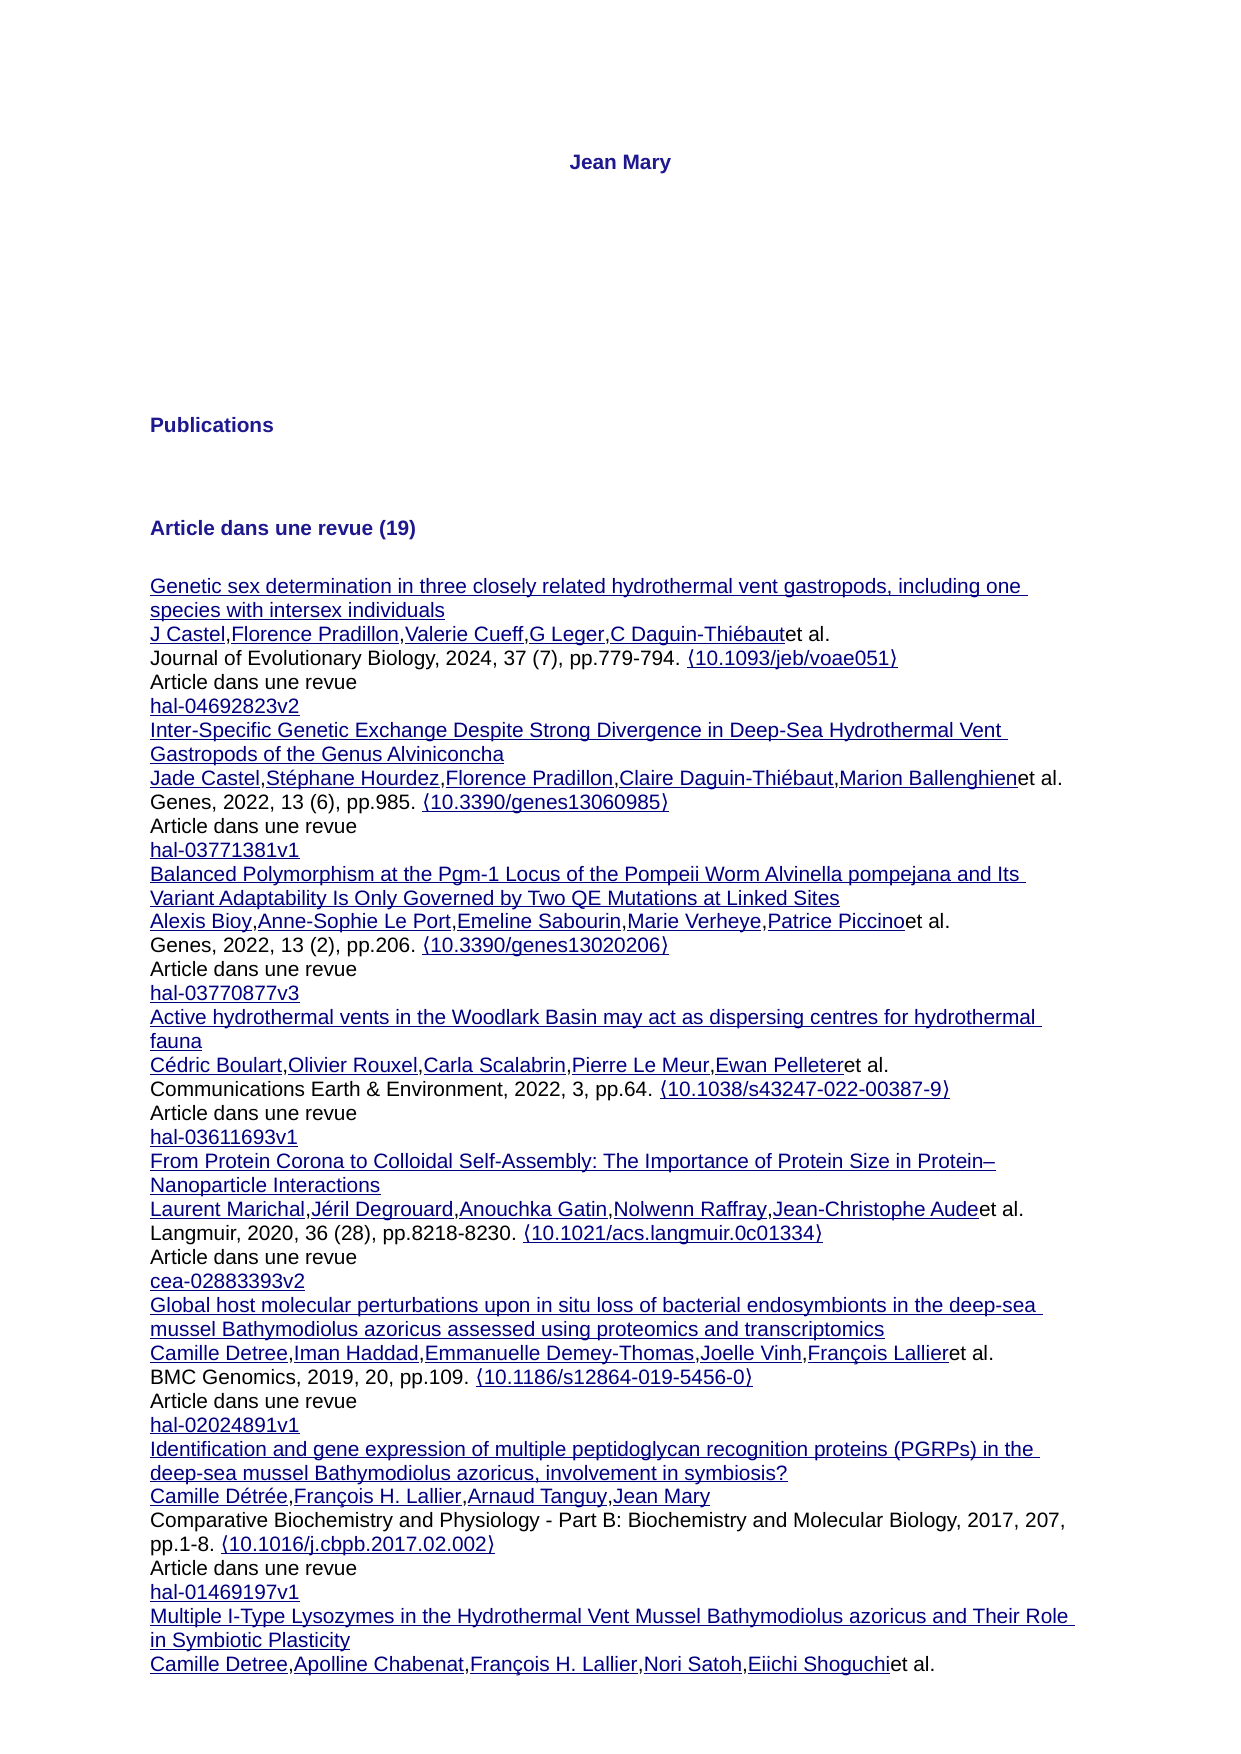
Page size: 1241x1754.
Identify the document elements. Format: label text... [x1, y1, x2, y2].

table_cell Balanced Polymorphism at the Pgm-1 Locus of the Pompeii Worm Alvinella pompejana and Its Variant Adaptability Is Only Governed by Two QE Mutations at Linked Sites Alexis Bioy,Anne-Sophie Le Port,Emeline Sabourin,Marie Verheye,Patrice Piccinoet al. Genes, 2022, 13 (2), pp.206. ⟨10.3390/genes13020206⟩ Article dans une revue hal-03770877v3 [150, 861, 1090, 1005]
table_cell From Protein Corona to Colloidal Self-Assembly: The Importance of Protein Size in Protein–Nanoparticle Interactions Laurent Marichal,Jéril Degrouard,Anouchka Gatin,Nolwenn Raffray,Jean-Christophe Audeet al. Langmuir, 2020, 36 (28), pp.8218-8230. ⟨10.1021/acs.langmuir.0c01334⟩ Article dans une revue cea-02883393v2 [150, 1149, 1090, 1293]
table_cell Global host molecular perturbations upon in situ loss of bacterial endosymbionts in the deep-sea mussel Bathymodiolus azoricus assessed using proteomics and transcriptomics Camille Detree,Iman Haddad,Emmanuelle Demey-Thomas,Joelle Vinh,François Lallieret al. BMC Genomics, 2019, 20, pp.109. ⟨10.1186/s12864-019-5456-0⟩ Article dans une revue hal-02024891v1 [150, 1293, 1090, 1436]
table_cell Inter-Specific Genetic Exchange Despite Strong Divergence in Deep-Sea Hydrothermal Vent Gastropods of the Genus Alviniconcha Jade Castel,Stéphane Hourdez,Florence Pradillon,Claire Daguin-Thiébaut,Marion Ballenghienet al. Genes, 2022, 13 (6), pp.985. ⟨10.3390/genes13060985⟩ Article dans une revue hal-03771381v1 [150, 718, 1090, 861]
table_cell Active hydrothermal vents in the Woodlark Basin may act as dispersing centres for hydrothermal fauna Cédric Boulart,Olivier Rouxel,Carla Scalabrin,Pierre Le Meur,Ewan Pelleteret al. Communications Earth & Environment, 2022, 3, pp.64. ⟨10.1038/s43247-022-00387-9⟩ Article dans une revue hal-03611693v1 [150, 1005, 1090, 1149]
table_header Genetic sex determination in three closely related hydrothermal vent gastropods, including one species with intersex individuals J Castel,Florence Pradillon,Valerie Cueff,G Leger,C Daguin-Thiébautet al. Journal of Evolutionary Biology, 2024, 37 (7), pp.779-794. ⟨10.1093/jeb/voae051⟩ Article dans une revue hal-04692823v2 [150, 574, 1090, 718]
subtitle Jean Mary [150, 150, 1090, 174]
subtitle Publications [150, 412, 1090, 436]
table_cell Identification and gene expression of multiple peptidoglycan recognition proteins (PGRPs) in the deep-sea mussel Bathymodiolus azoricus, involvement in symbiosis? Camille Détrée,François H. Lallier,Arnaud Tanguy,Jean Mary Comparative Biochemistry and Physiology - Part B: Biochemistry and Molecular Biology, 2017, 207, pp.1-8. ⟨10.1016/j.cbpb.2017.02.002⟩ Article dans une revue hal-01469197v1 [150, 1436, 1090, 1604]
table_cell Multiple I-Type Lysozymes in the Hydrothermal Vent Mussel Bathymodiolus azoricus and Their Role in Symbiotic Plasticity Camille Detree,Apolline Chabenat,François H. Lallier,Nori Satoh,Eiichi Shoguchiet al. [150, 1604, 1090, 1676]
subtitle Article dans une revue (19) [150, 516, 1090, 539]
